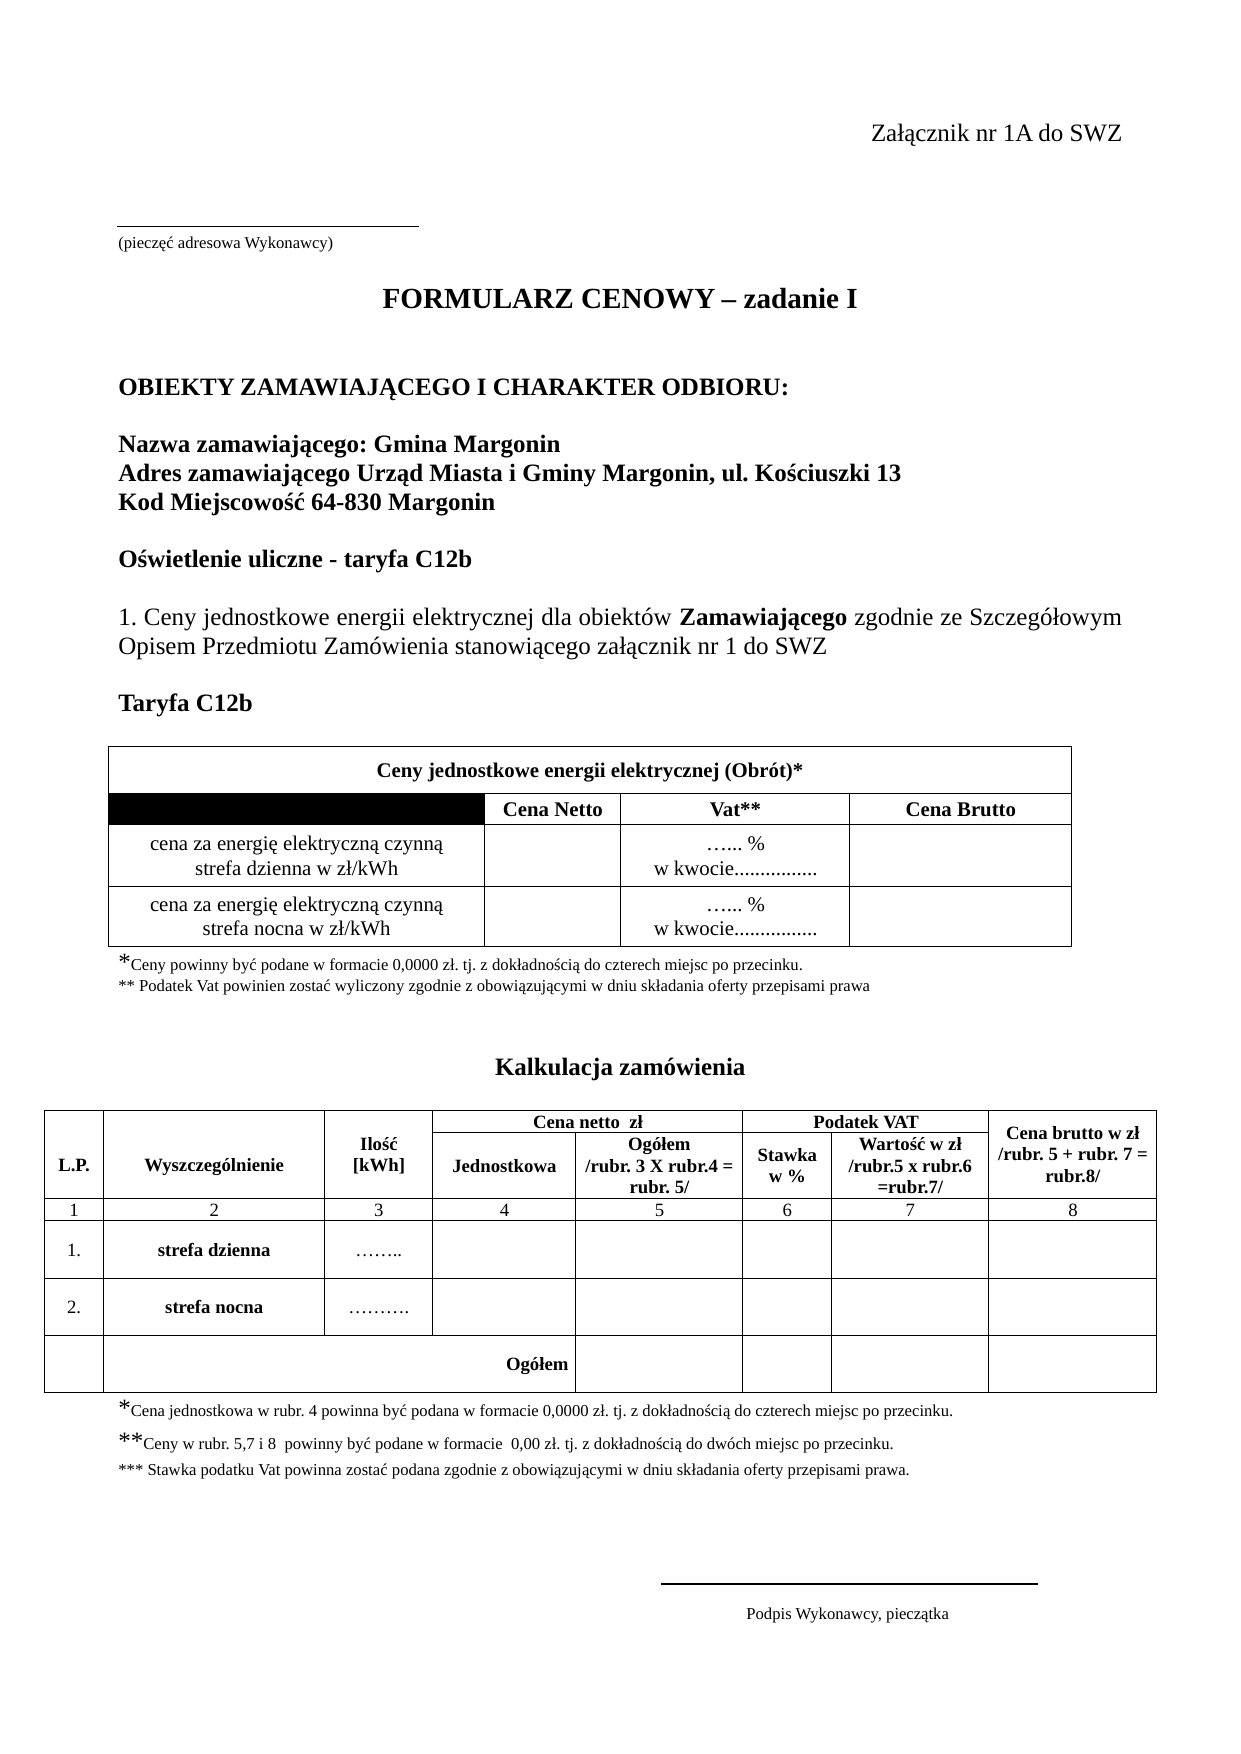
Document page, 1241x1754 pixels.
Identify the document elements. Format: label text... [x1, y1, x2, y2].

text Taryfa C12b [118, 688, 1122, 717]
table_cell Vat** [621, 794, 849, 824]
table_cell Stawka w % [743, 1133, 831, 1198]
table_header Podatek VAT [743, 1111, 988, 1132]
table_header L.P. [45, 1111, 103, 1198]
table_cell [989, 1279, 1156, 1335]
table_cell 5 [576, 1199, 742, 1220]
table_header Ceny jednostkowe energii elektrycznej (Obrót)* [109, 747, 1071, 792]
table_cell [832, 1221, 988, 1278]
table_cell Cena Brutto [850, 794, 1071, 824]
table_cell Jednostkowa [433, 1133, 575, 1198]
table_cell 4 [433, 1199, 575, 1220]
subtitle OBIEKTY ZAMAWIAJĄCEGO I CHARAKTER ODBIORU: [118, 372, 1122, 401]
table_cell 3 [325, 1199, 432, 1220]
table_cell 8 [989, 1199, 1156, 1220]
table_cell …….. [325, 1221, 432, 1278]
text Adres zamawiającego Urząd Miasta i Gminy Margonin, ul. Kościuszki 13 [118, 458, 1122, 487]
table_cell 6 [743, 1199, 831, 1220]
table_header Cena netto zł [433, 1111, 742, 1132]
table_cell [576, 1279, 742, 1335]
table_cell [850, 887, 1071, 946]
text **Ceny w rubr. 5,7 i 8 powinny być podane w formacie 0,00 zł. tj. z dokładnością do dwóch miejsc po przecinku. [118, 1426, 1122, 1455]
table_cell [485, 825, 620, 886]
table_cell 1 [45, 1199, 103, 1220]
table_cell [45, 1336, 103, 1392]
table_cell Ogółem [104, 1336, 575, 1392]
text Nazwa zamawiającego: Gmina Margonin [118, 429, 1122, 458]
table_cell cena za energię elektryczną czynną strefa nocna w zł/kWh [109, 887, 484, 946]
table_cell [743, 1336, 831, 1392]
table_header Cena brutto w zł /rubr. 5 + rubr. 7 = rubr.8/ [989, 1111, 1156, 1198]
text Załącznik nr 1A do SWZ [118, 118, 1122, 147]
table_cell strefa dzienna [104, 1221, 324, 1278]
table_cell [832, 1336, 988, 1392]
table_cell [989, 1336, 1156, 1392]
text Podpis Wykonawcy, pieczątka [118, 1596, 1122, 1625]
table_cell [576, 1336, 742, 1392]
table_cell 2 [104, 1199, 324, 1220]
table_cell [433, 1279, 575, 1335]
text ** Podatek Vat powinien zostać wyliczony zgodnie z obowiązującymi w dniu składania oferty przepisami prawa [118, 975, 1122, 994]
text Kod Miejscowość 64-830 Margonin [118, 487, 1122, 544]
text *Ceny powinny być podane w formacie 0,0000 zł. tj. z dokładnością do czterech miejsc po przecinku. [118, 947, 1122, 975]
table_cell 7 [832, 1199, 988, 1220]
table_cell [485, 887, 620, 946]
table_cell [989, 1221, 1156, 1278]
table_cell [743, 1221, 831, 1278]
table_cell Wartość w zł /rubr.5 x rubr.6 =rubr.7/ [832, 1133, 988, 1198]
table_cell [743, 1279, 831, 1335]
text (pieczęć adresowa Wykonawcy) [118, 233, 1122, 252]
table_cell [832, 1279, 988, 1335]
table_cell …... % w kwocie................ [621, 887, 849, 946]
text Kalkulacja zamówienia [118, 1052, 1122, 1081]
table_header Wyszczególnienie [104, 1111, 324, 1198]
text FORMULARZ CENOWY – zadanie I [118, 281, 1122, 314]
table_cell [109, 794, 484, 824]
table_cell …... % w kwocie................ [621, 825, 849, 886]
table_cell ………. [325, 1279, 432, 1335]
table_cell [433, 1221, 575, 1278]
table_cell [576, 1221, 742, 1278]
table_header Ilość [kWh] [325, 1111, 432, 1198]
table_cell 1. [45, 1221, 103, 1278]
table_cell 2. [45, 1279, 103, 1335]
table_cell Cena Netto [485, 794, 620, 824]
list Oświetlenie uliczne - taryfa C12b [118, 544, 1122, 573]
table_cell [850, 825, 1071, 886]
text *** Stawka podatku Vat powinna zostać podana zgodnie z obowiązującymi w dniu składania oferty przepisami prawa. [118, 1459, 1122, 1478]
text *Cena jednostkowa w rubr. 4 powinna być podana w formacie 0,0000 zł. tj. z dokładnością do czterech miejsc po przecinku. [118, 1393, 1122, 1422]
table_cell Ogółem /rubr. 3 X rubr.4 = rubr. 5/ [576, 1133, 742, 1198]
table_cell cena za energię elektryczną czynną strefa dzienna w zł/kWh [109, 825, 484, 886]
table_cell strefa nocna [104, 1279, 324, 1335]
text 1. Ceny jednostkowe energii elektrycznej dla obiektów Zamawiającego zgodnie ze Szczegółowym Opisem Przedmiotu Zamówienia stanowiącego załącznik nr 1 do SWZ [118, 602, 1122, 659]
